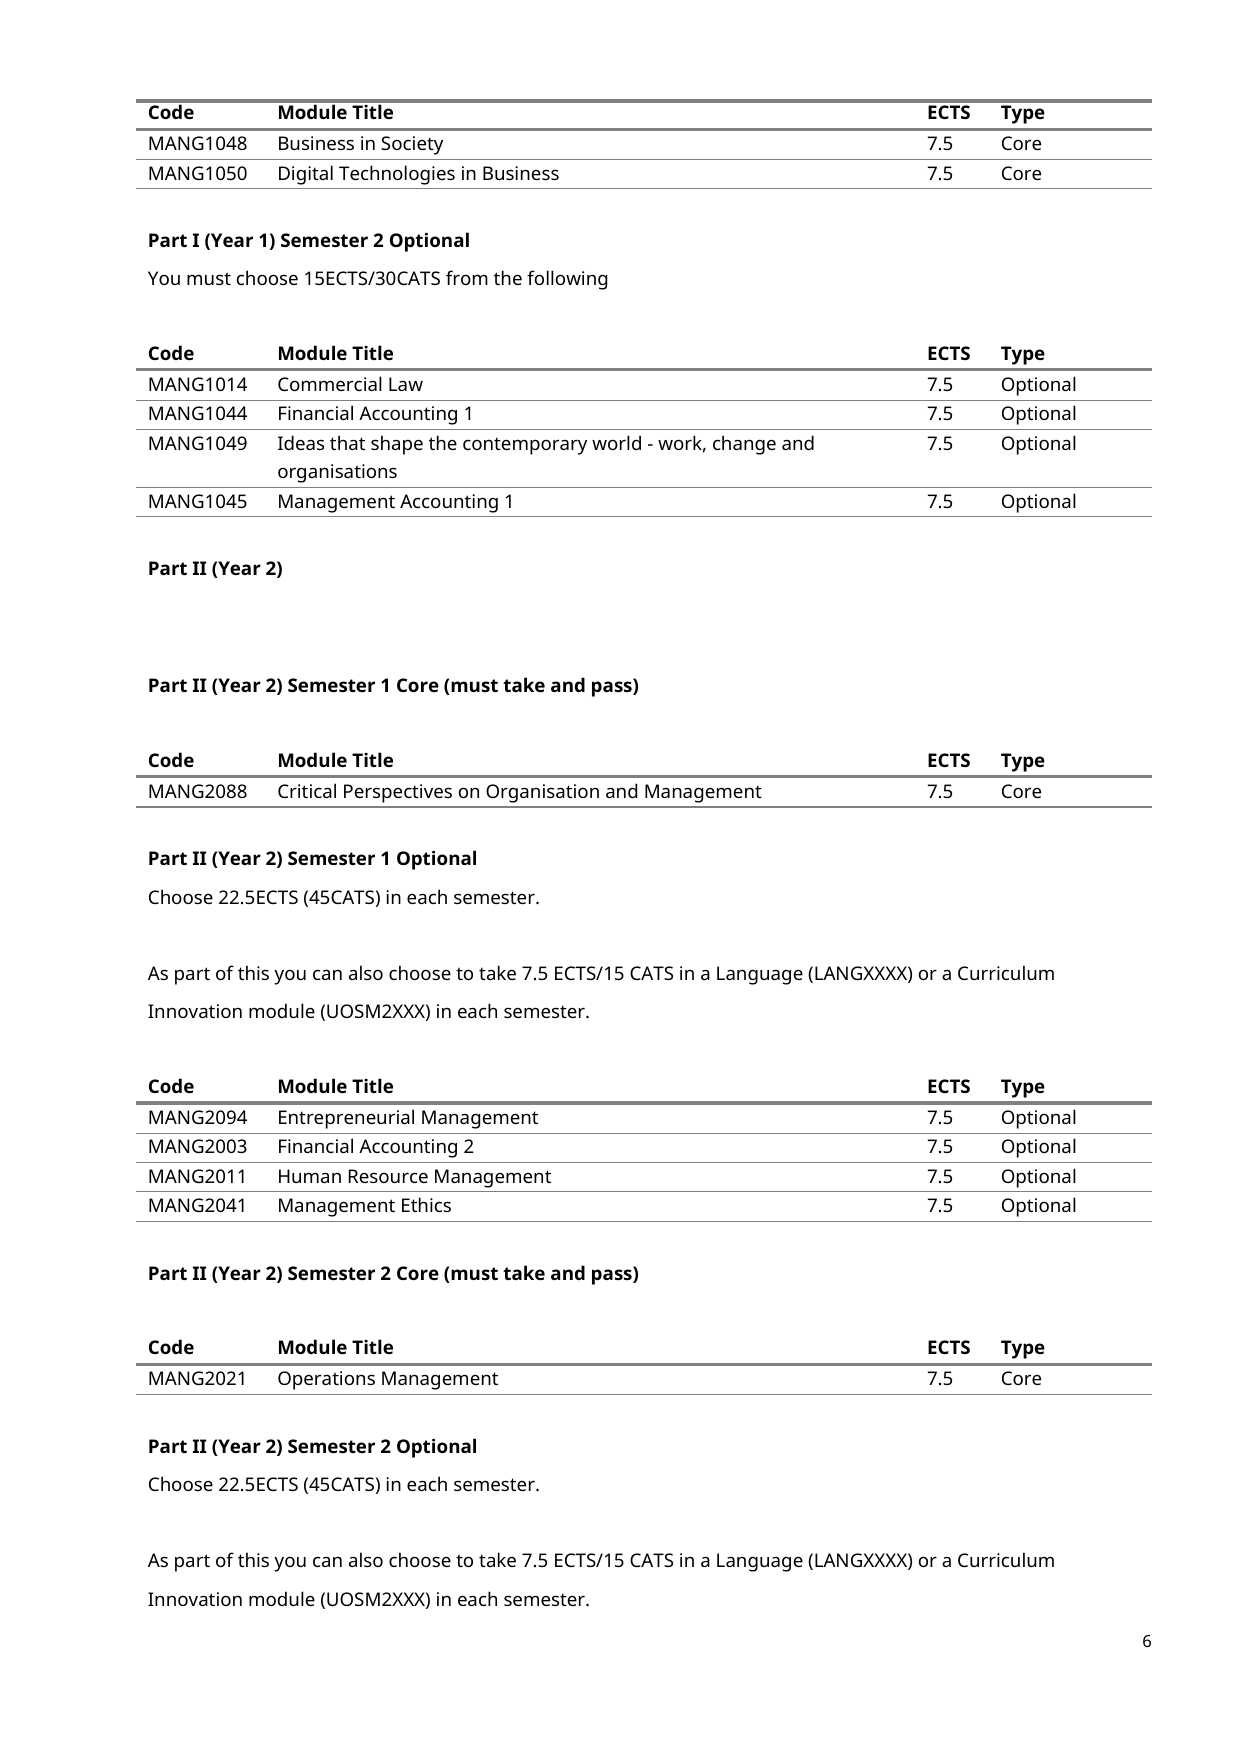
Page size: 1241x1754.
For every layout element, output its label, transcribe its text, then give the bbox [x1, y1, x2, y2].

table_cell Type [989, 103, 1152, 127]
table_cell MANG2088 [136, 778, 266, 806]
table_cell MANG1014 [136, 371, 266, 400]
table_cell MANG2003 [136, 1134, 266, 1162]
table_cell Part II (Year 2) Semester 2 Optional Choose 22.5ECTS (45CATS) in each semester. As part of this you can also choose to take 7.5 ECTS/15 CATS in a Language (LANGXXXX) or a Curriculum Innovation module (UOSM2XXX) in each semester. [136, 1395, 1152, 1622]
table_cell ECTS [916, 340, 989, 368]
table_cell Operations Management [266, 1366, 916, 1394]
table_cell Core [989, 160, 1152, 188]
table_cell 7.5 [916, 1192, 989, 1221]
table_cell Optional [989, 488, 1152, 516]
table_cell MANG1049 [136, 430, 266, 487]
table_cell 7.5 [916, 1134, 989, 1162]
table_cell ECTS [916, 1073, 989, 1101]
table_cell MANG2021 [136, 1366, 266, 1394]
table_cell MANG2041 [136, 1192, 266, 1221]
table_cell Optional [989, 1134, 1152, 1162]
table_cell 7.5 [916, 401, 989, 429]
table_cell 7.5 [916, 160, 989, 188]
table_cell Code [136, 340, 266, 368]
table_cell Type [989, 1073, 1152, 1101]
table_cell Digital Technologies in Business [266, 160, 916, 188]
table_cell Code [136, 103, 266, 127]
table_cell Module Title [266, 1334, 916, 1362]
table_cell 7.5 [916, 1366, 989, 1394]
table_cell Part II (Year 2) Semester 2 Core (must take and pass) [136, 1222, 1152, 1334]
table_cell Critical Perspectives on Organisation and Management [266, 778, 916, 806]
table_cell ECTS [916, 747, 989, 775]
table_cell Type [989, 1334, 1152, 1362]
table_cell Type [989, 340, 1152, 368]
table_cell Core [989, 131, 1152, 159]
table_cell Ideas that shape the contemporary world - work, change and organisations [266, 430, 916, 487]
table_cell 7.5 [916, 488, 989, 516]
table_cell Optional [989, 371, 1152, 400]
table_cell Code [136, 747, 266, 775]
table_cell MANG2011 [136, 1163, 266, 1191]
table_cell Module Title [266, 1073, 916, 1101]
table_cell Part I (Year 1) Semester 2 Optional You must choose 15ECTS/30CATS from the following [136, 189, 1152, 340]
table_cell Optional [989, 401, 1152, 429]
table_cell ECTS [916, 1334, 989, 1362]
table_cell ECTS [916, 103, 989, 127]
table_cell Commercial Law [266, 371, 916, 400]
table_cell 7.5 [916, 1163, 989, 1191]
table_cell Human Resource Management [266, 1163, 916, 1191]
table_cell Financial Accounting 1 [266, 401, 916, 429]
table_cell Management Accounting 1 [266, 488, 916, 516]
table_cell Core [989, 778, 1152, 806]
table_cell MANG1050 [136, 160, 266, 188]
table_cell Code [136, 1334, 266, 1362]
table_cell Optional [989, 1163, 1152, 1191]
table_cell MANG1045 [136, 488, 266, 516]
table_cell 7.5 [916, 1105, 989, 1133]
table_cell Optional [989, 430, 1152, 487]
table_cell Optional [989, 1105, 1152, 1133]
table_cell Module Title [266, 747, 916, 775]
table_cell Code [136, 1073, 266, 1101]
table_cell Type [989, 747, 1152, 775]
table_cell 7.5 [916, 778, 989, 806]
table_cell Module Title [266, 103, 916, 127]
table_cell MANG1044 [136, 401, 266, 429]
table_cell Core [989, 1366, 1152, 1394]
table_cell MANG2094 [136, 1105, 266, 1133]
table_cell Management Ethics [266, 1192, 916, 1221]
table_cell Optional [989, 1192, 1152, 1221]
table_cell 7.5 [916, 371, 989, 400]
table_cell Financial Accounting 2 [266, 1134, 916, 1162]
table_cell Entrepreneurial Management [266, 1105, 916, 1133]
table_cell Part II (Year 2) Semester 1 Core (must take and pass) [136, 634, 1152, 747]
table_cell MANG1048 [136, 131, 266, 159]
table_cell Part II (Year 2) Semester 1 Optional Choose 22.5ECTS (45CATS) in each semester. As part of this you can also choose to take 7.5 ECTS/15 CATS in a Language (LANGXXXX) or a Curriculum Innovation module (UOSM2XXX) in each semester. [136, 808, 1152, 1073]
table_cell 7.5 [916, 430, 989, 487]
table_cell 7.5 [916, 131, 989, 159]
table_cell Part II (Year 2) [136, 517, 1152, 634]
table_cell Business in Society [266, 131, 916, 159]
table_cell Module Title [266, 340, 916, 368]
